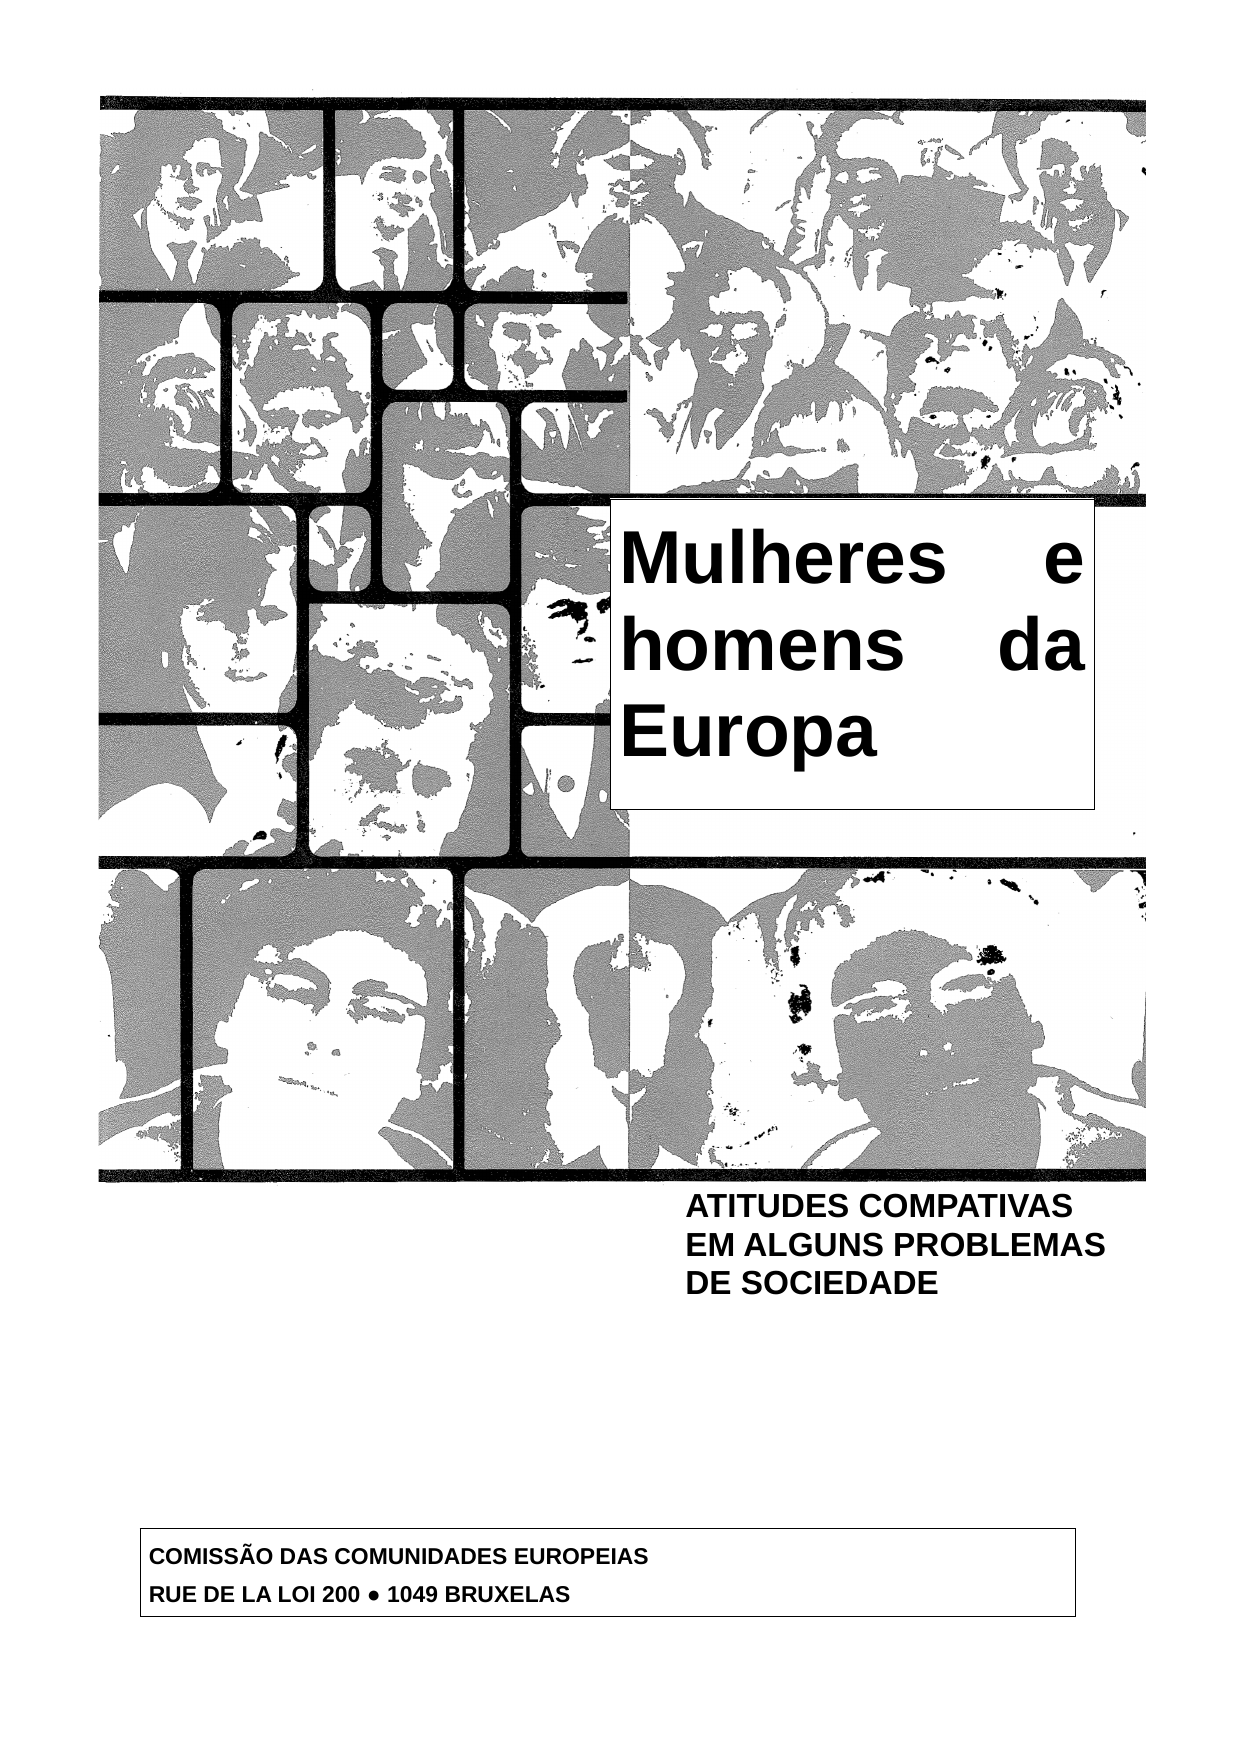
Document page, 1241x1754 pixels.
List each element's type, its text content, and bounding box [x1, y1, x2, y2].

text COMISSÃO DAS COMUNIDADES EUROPEIAS [148, 1543, 1067, 1569]
text RUE DE LA LOI 200 ● 1049 BRUXELAS [148, 1581, 1067, 1607]
text Mulheres e homens da Europa [619, 513, 1085, 772]
picture [98, 88, 1146, 1187]
